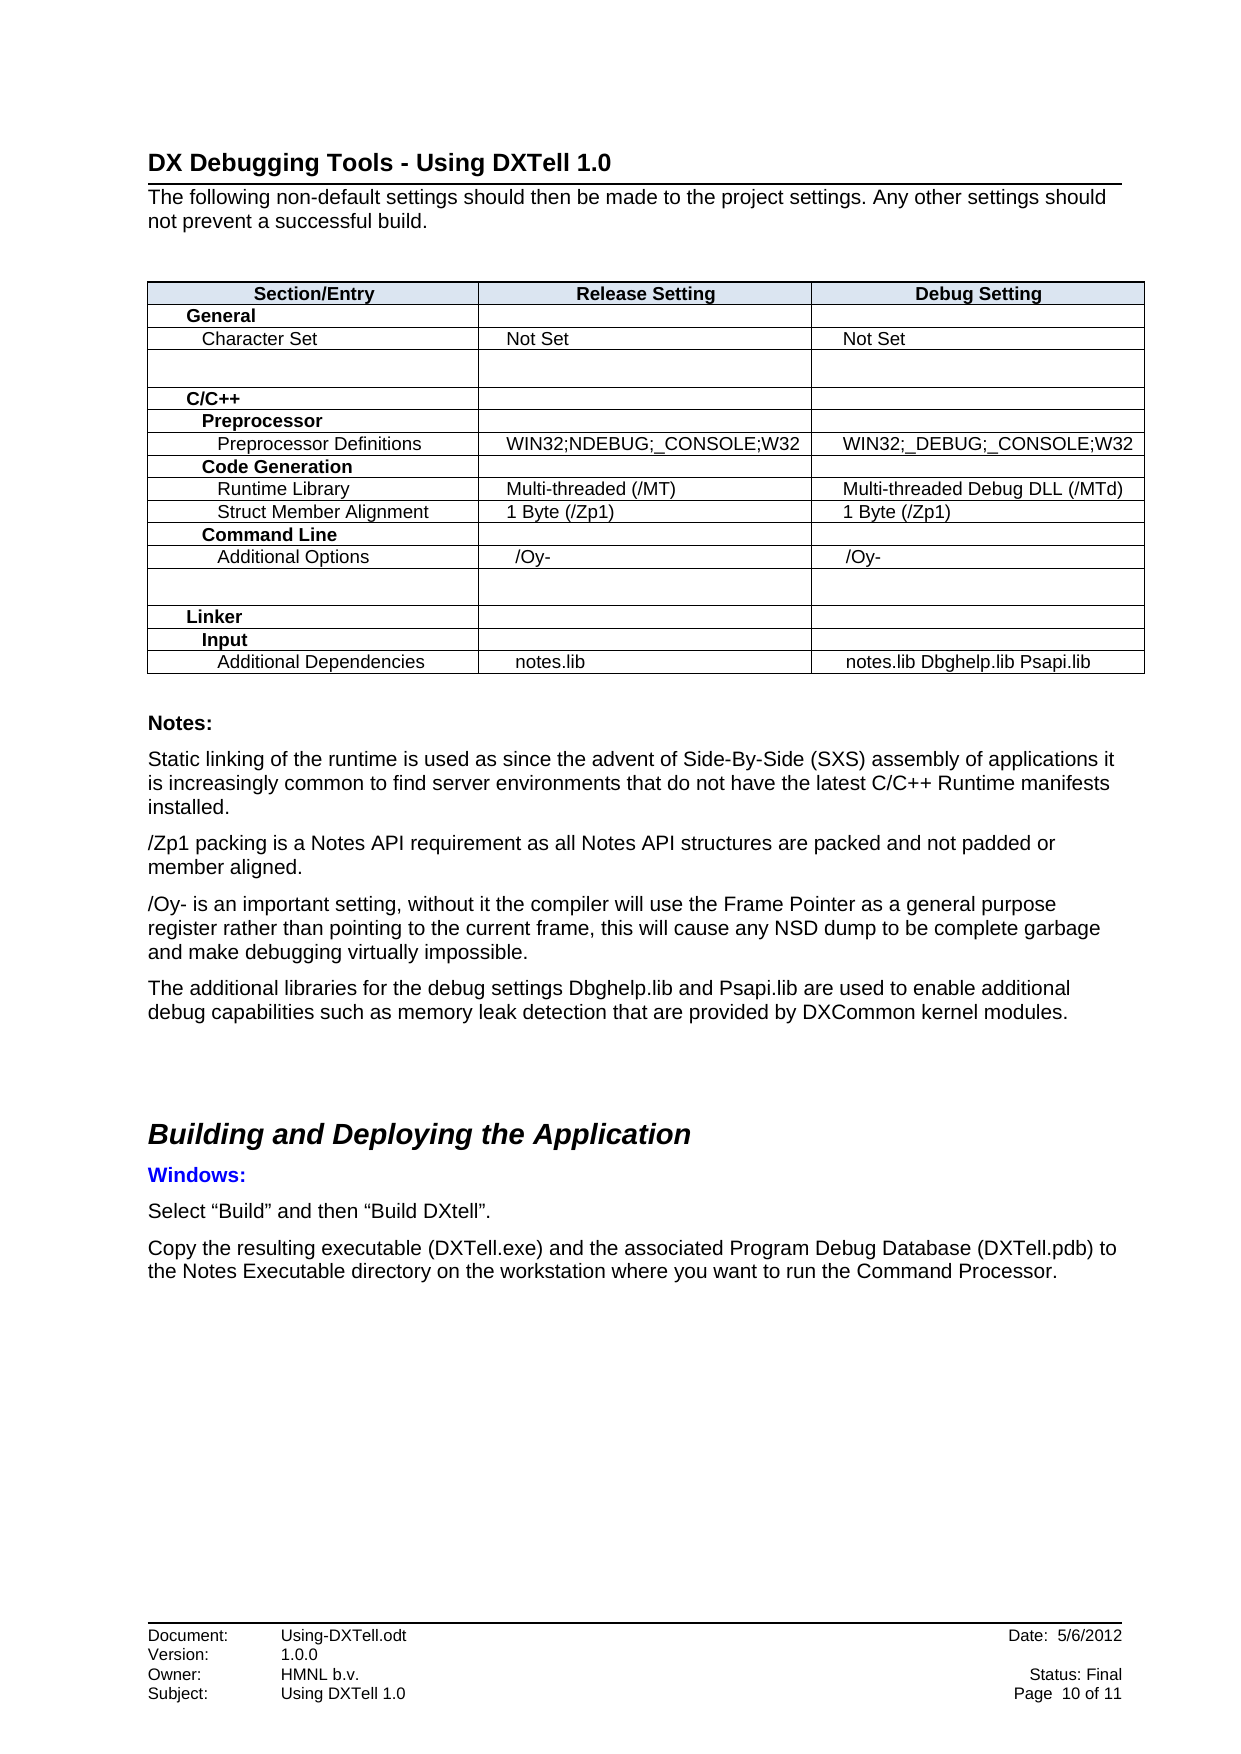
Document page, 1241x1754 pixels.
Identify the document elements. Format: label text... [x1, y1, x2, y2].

table_cell Linker [148, 606, 478, 628]
table_cell 1 Byte (/Zp1) [812, 501, 1144, 522]
table_cell [812, 410, 1144, 432]
table_cell WIN32;NDEBUG;_CONSOLE;W32 [479, 433, 811, 454]
table_cell Struct Member Alignment [148, 501, 478, 522]
table_cell notes.lib [479, 651, 811, 673]
text Copy the resulting executable (DXTell.exe) and the associated Program Debug Database (DXTell.pdb) to the Notes Executable directory on the workstation where you want to run the Command Processor. [148, 1235, 1122, 1283]
text Windows: [148, 1162, 1122, 1186]
table_cell [479, 410, 811, 432]
table_cell notes.lib Dbghelp.lib Psapi.lib [812, 651, 1144, 673]
table_cell General [148, 305, 478, 327]
table_cell [812, 523, 1144, 545]
table_cell Preprocessor Definitions [148, 433, 478, 454]
table_cell Additional Options [148, 546, 478, 567]
table_cell Multi-threaded Debug DLL (/MTd) [812, 478, 1144, 500]
table_cell [479, 523, 811, 545]
table_cell [479, 388, 811, 409]
text The additional libraries for the debug settings Dbghelp.lib and Psapi.lib are used to enable additional debug capabilities such as memory leak detection that are provided by DXCommon kernel modules. [148, 976, 1122, 1024]
table_cell [812, 606, 1144, 628]
subtitle Building and Deploying the Application [148, 1117, 1122, 1151]
table_cell Command Line [148, 523, 478, 545]
table_cell Runtime Library [148, 478, 478, 500]
table_cell /Oy- [812, 546, 1144, 567]
table_cell [812, 350, 1144, 387]
table_cell [479, 629, 811, 650]
table_cell [479, 569, 811, 605]
table_cell Character Set [148, 328, 478, 349]
table_cell Not Set [479, 328, 811, 349]
table_cell Preprocessor [148, 410, 478, 432]
table_cell Code Generation [148, 456, 478, 477]
table_cell WIN32;_DEBUG;_CONSOLE;W32 [812, 433, 1144, 454]
table_cell C/C++ [148, 388, 478, 409]
table_cell [148, 350, 478, 387]
text /Zp1 packing is a Notes API requirement as all Notes API structures are packed and not padded or member aligned. [148, 831, 1122, 879]
table_cell [479, 305, 811, 327]
text Notes: [148, 710, 1122, 734]
table_cell [479, 456, 811, 477]
table_cell Multi-threaded (/MT) [479, 478, 811, 500]
table_header Section/Entry [148, 283, 478, 304]
table_cell [479, 350, 811, 387]
table_cell [812, 629, 1144, 650]
table_header Debug Setting [812, 283, 1144, 304]
table_header Release Setting [479, 283, 811, 304]
table_cell /Oy- [479, 546, 811, 567]
table_cell [812, 388, 1144, 409]
text Select “Build” and then “Build DXtell”. [148, 1199, 1122, 1223]
table_cell [812, 569, 1144, 605]
table_cell Not Set [812, 328, 1144, 349]
table_cell 1 Byte (/Zp1) [479, 501, 811, 522]
table_cell [479, 606, 811, 628]
table_cell [812, 456, 1144, 477]
text /Oy- is an important setting, without it the compiler will use the Frame Pointer as a general purpose register rather than pointing to the current frame, this will cause any NSD dump to be complete garbage and make debugging virtually impossible. [148, 892, 1122, 963]
table_cell [148, 569, 478, 605]
text Static linking of the runtime is used as since the advent of Side-By-Side (SXS) assembly of applications it is increasingly common to find server environments that do not have the latest C/C++ Runtime manifests installed. [148, 747, 1122, 819]
table_cell Additional Dependencies [148, 651, 478, 673]
text The following non-default settings should then be made to the project settings. Any other settings should not prevent a successful build. [148, 185, 1122, 232]
table_cell [812, 305, 1144, 327]
table_cell Input [148, 629, 478, 650]
